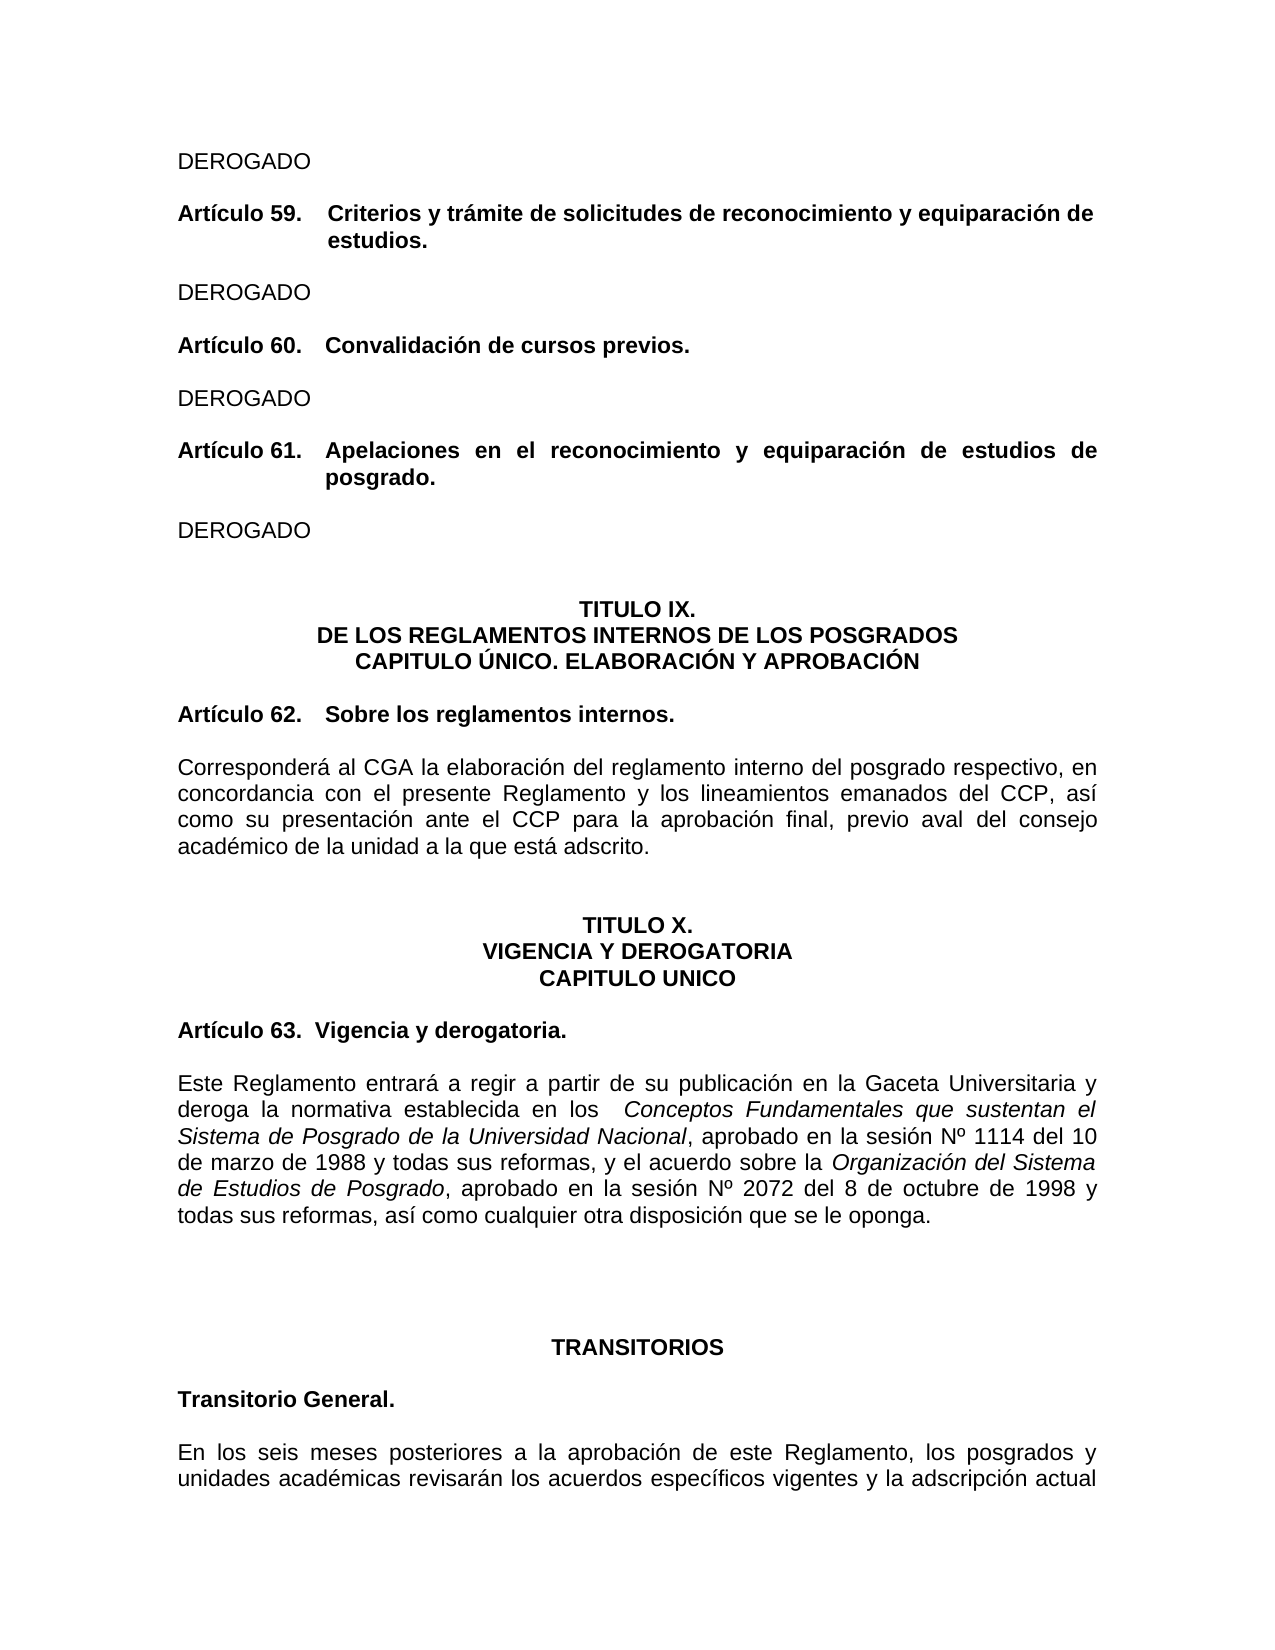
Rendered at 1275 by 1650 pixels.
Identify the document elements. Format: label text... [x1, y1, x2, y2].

text TITULO IX. [177, 596, 1098, 622]
text Artículo 59. Criterios y trámite de solicitudes de reconocimiento y equiparación de estudios. [177, 200, 1098, 253]
text Transitorio General. [177, 1386, 1098, 1413]
text Artículo 60. Convalidación de cursos previos. [177, 332, 1098, 358]
text Artículo 61. Apelaciones en el reconocimiento y equiparación de estudios de posgrado. [177, 437, 1098, 490]
text En los seis meses posteriores a la aprobación de este Reglamento, los posgrados y unidades académicas revisarán los acuerdos específicos vigentes y la adscripción actual [177, 1439, 1098, 1492]
text DEROGADO [177, 279, 1098, 306]
text Este Reglamento entrará a regir a partir de su publicación en la Gaceta Universitaria y deroga la normativa establecida en los Conceptos Fundamentales que sustentan el Sistema de Posgrado de la Universidad Nacional, aprobado en la sesión Nº 1114 del 10 de marzo de 1988 y todas sus reformas, y el acuerdo sobre la Organización del Sistema de Estudios de Posgrado, aprobado en la sesión Nº 2072 del 8 de octubre de 1998 y todas sus reformas, así como cualquier otra disposición que se le oponga. [177, 1070, 1098, 1228]
text CAPITULO ÚNICO. ELABORACIÓN Y APROBACIÓN [177, 648, 1098, 675]
text CAPITULO UNICO [177, 964, 1098, 991]
text DEROGADO [177, 517, 1098, 543]
text Corresponderá al CGA la elaboración del reglamento interno del posgrado respectivo, en concordancia con el presente Reglamento y los lineamientos emanados del CCP, así como su presentación ante el CCP para la aprobación final, previo aval del consejo académico de la unidad a la que está adscrito. [177, 754, 1098, 859]
text TRANSITORIOS [177, 1333, 1098, 1360]
text DE LOS REGLAMENTOS INTERNOS DE LOS POSGRADOS [177, 622, 1098, 648]
text DEROGADO [177, 148, 1098, 174]
text Artículo 62. Sobre los reglamentos internos. [177, 701, 1098, 727]
text VIGENCIA Y DEROGATORIA [177, 938, 1098, 964]
text DEROGADO [177, 385, 1098, 411]
text Artículo 63. Vigencia y derogatoria. [177, 1017, 1098, 1044]
text TITULO X. [177, 912, 1098, 938]
